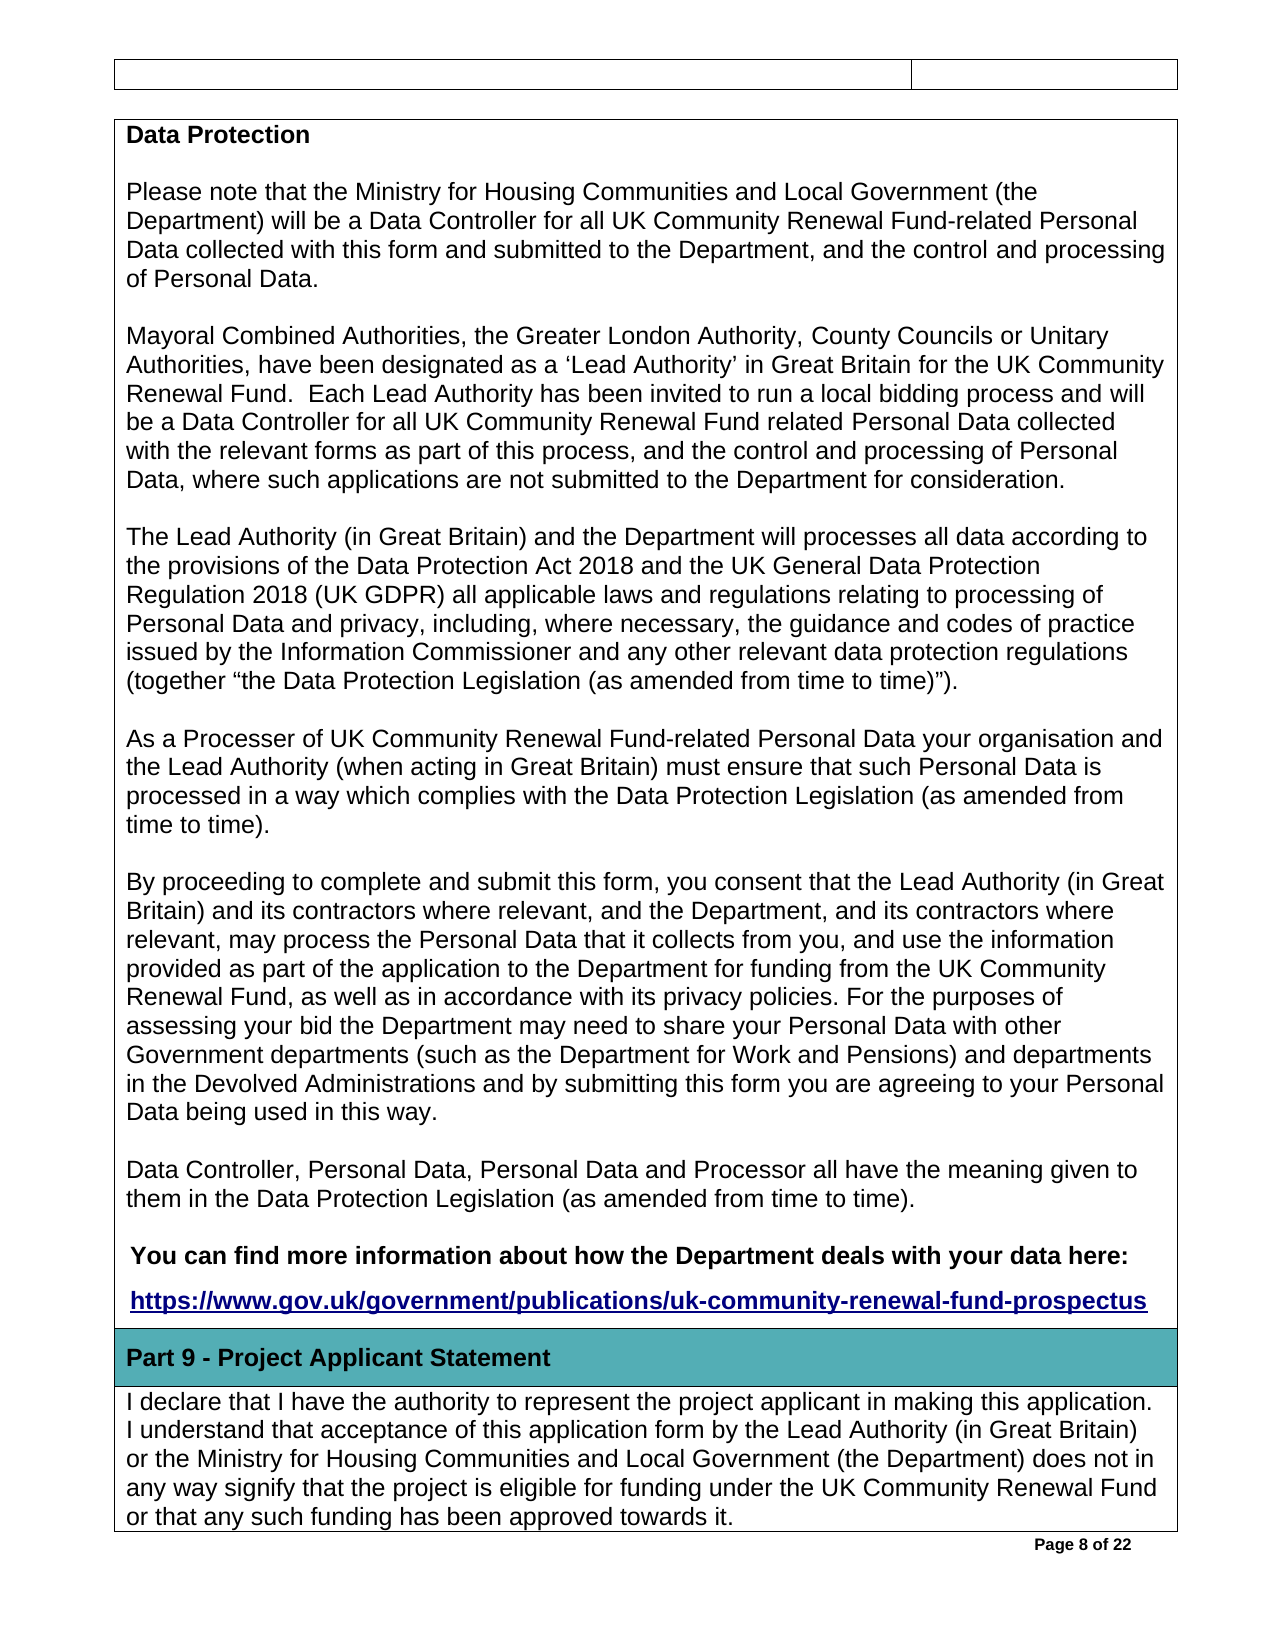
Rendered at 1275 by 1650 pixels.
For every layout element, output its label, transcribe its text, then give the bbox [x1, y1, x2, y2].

table_header Data Protection Please note that the Ministry for Housing Communities and Local Government (the Department) will be a Data Controller for all UK Community Renewal Fund-related Personal Data collected with this form and submitted to the Department, and the control and processing of Personal Data. Mayoral Combined Authorities, the Greater London Authority, County Councils or Unitary Authorities, have been designated as a ‘Lead Authority’ in Great Britain for the UK Community Renewal Fund. Each Lead Authority has been invited to run a local bidding process and will be a Data Controller for all UK Community Renewal Fund related Personal Data collected with the relevant forms as part of this process, and the control and processing of Personal Data, where such applications are not submitted to the Department for consideration. The Lead Authority (in Great Britain) and the Department will processes all data according to the provisions of the Data Protection Act 2018 and the UK General Data Protection Regulation 2018 (UK GDPR) all applicable laws and regulations relating to processing of Personal Data and privacy, including, where necessary, the guidance and codes of practice issued by the Information Commissioner and any other relevant data protection regulations (together “the Data Protection Legislation (as amended from time to time)”). As a Processer of UK Community Renewal Fund-related Personal Data your organisation and the Lead Authority (when acting in Great Britain) must ensure that such Personal Data is processed in a way which complies with the Data Protection Legislation (as amended from time to time). By proceeding to complete and submit this form, you consent that the Lead Authority (in Great Britain) and its contractors where relevant, and the Department, and its contractors where relevant, may process the Personal Data that it collects from you, and use the information provided as part of the application to the Department for funding from the UK Community Renewal Fund, as well as in accordance with its privacy policies. For the purposes of assessing your bid the Department may need to share your Personal Data with other Government departments (such as the Department for Work and Pensions) and departments in the Devolved Administrations and by submitting this form you are agreeing to your Personal Data being used in this way. Data Controller, Personal Data, Personal Data and Processor all have the meaning given to them in the Data Protection Legislation (as amended from time to time). You can find more information about how the Department deals with your data here: https://www.gov.uk/government/publications/uk-community-renewal-fund-prospectus [115, 120, 1177, 1328]
table_cell I declare that I have the authority to represent the project applicant in making this application. I understand that acceptance of this application form by the Lead Authority (in Great Britain) or the Ministry for Housing Communities and Local Government (the Department) does not in any way signify that the project is eligible for funding under the UK Community Renewal Fund or that any such funding has been approved towards it. [115, 1387, 1177, 1531]
table_cell [912, 60, 1177, 89]
table_cell [115, 60, 911, 89]
table_cell Part 9 - Project Applicant Statement [115, 1329, 1177, 1386]
